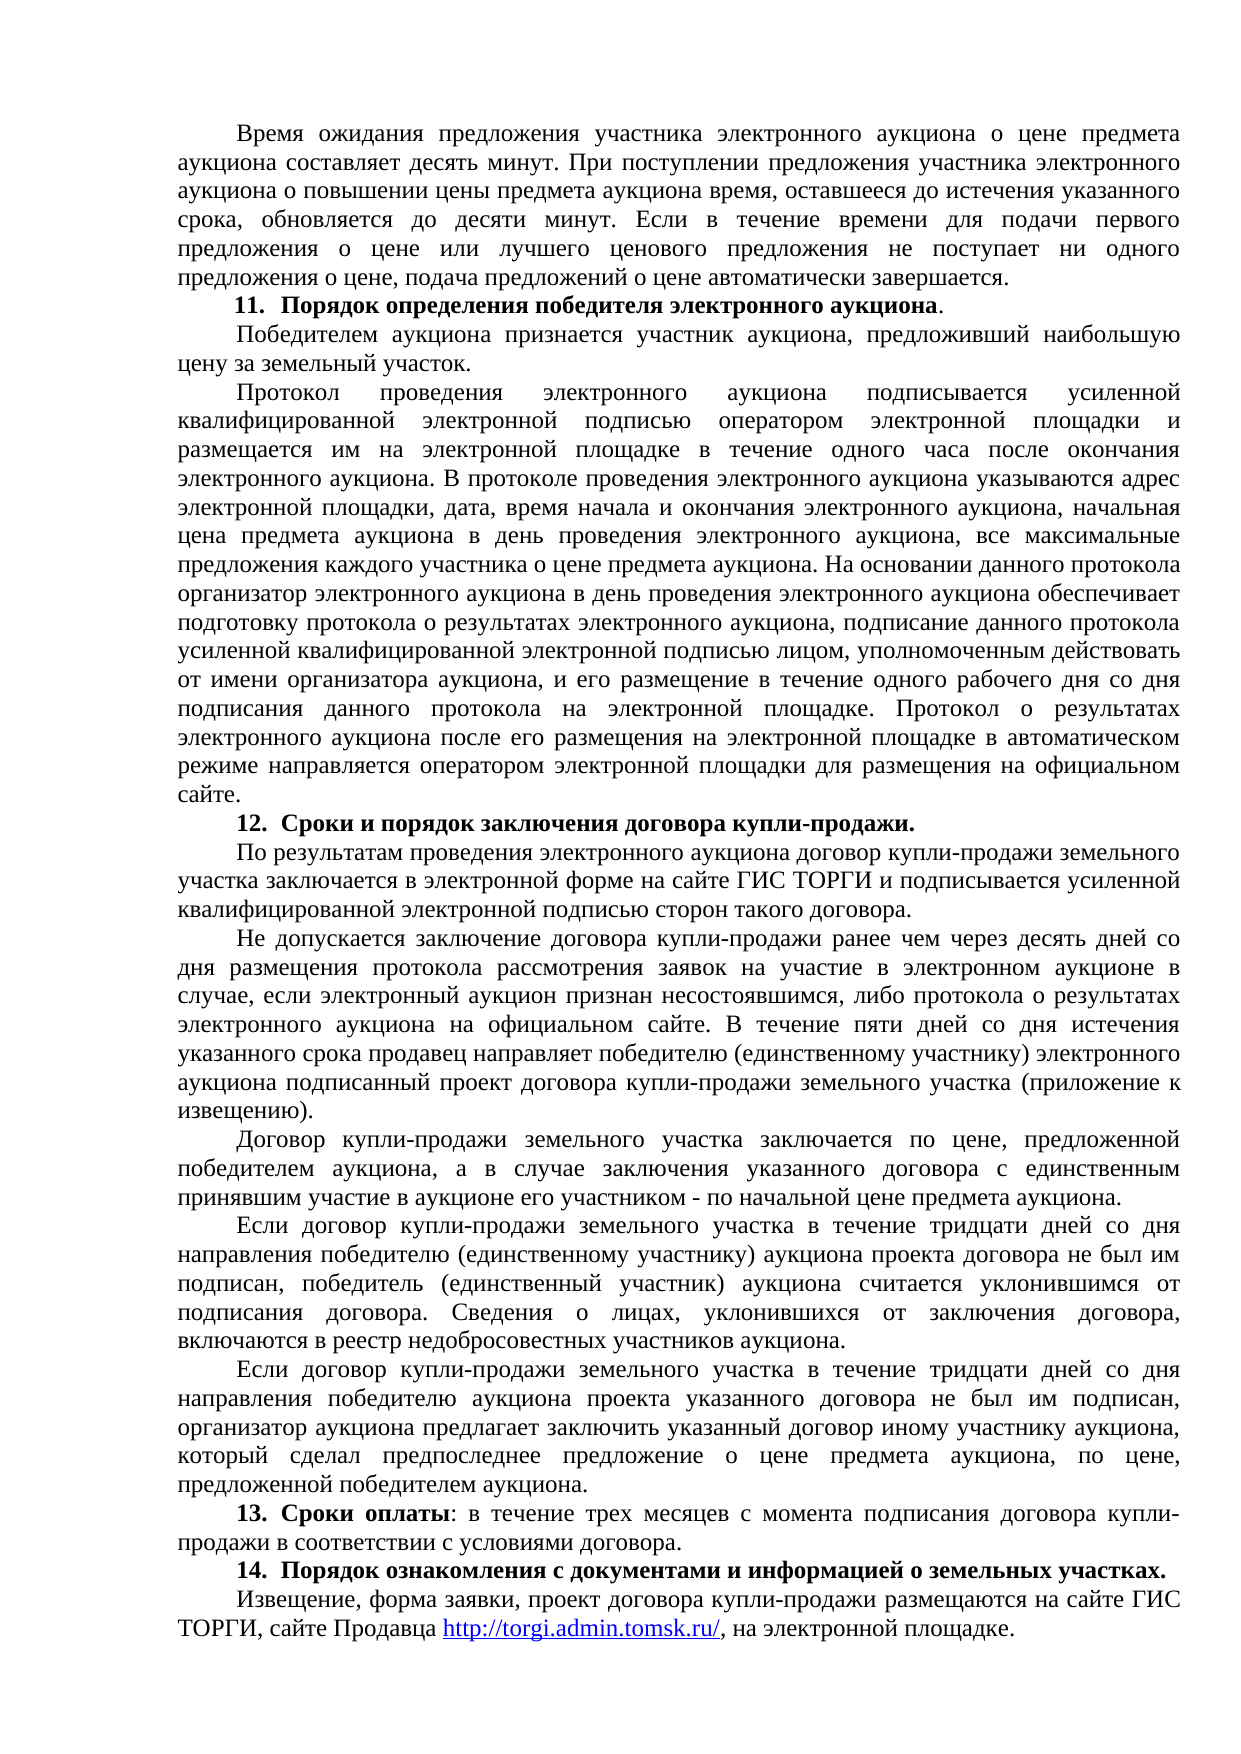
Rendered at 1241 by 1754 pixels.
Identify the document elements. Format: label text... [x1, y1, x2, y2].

text Победителем аукциона признается участник аукциона, предложивший наибольшую цену за земельный участок. [177, 319, 1181, 377]
text Протокол проведения электронного аукциона подписывается усиленной квалифицированной электронной подписью оператором электронной площадки и размещается им на электронной площадке в течение одного часа после окончания электронного аукциона. В протоколе проведения электронного аукциона указываются адрес электронной площадки, дата, время начала и окончания электронного аукциона, начальная цена предмета аукциона в день проведения электронного аукциона, все максимальные предложения каждого участника о цене предмета аукциона. На основании данного протокола организатор электронного аукциона в день проведения электронного аукциона обеспечивает подготовку протокола о результатах электронного аукциона, подписание данного протокола усиленной квалифицированной электронной подписью лицом, уполномоченным действовать от имени организатора аукциона, и его размещение в течение одного рабочего дня со дня подписания данного протокола на электронной площадке. Протокол о результатах электронного аукциона после его размещения на электронной площадке в автоматическом режиме направляется оператором электронной площадки для размещения на официальном сайте. [177, 377, 1181, 808]
text 13. Сроки оплаты: в течение трех месяцев с момента подписания договора купли-продажи в соответствии с условиями договора. [177, 1498, 1181, 1556]
text Не допускается заключение договора купли-продажи ранее чем через десять дней со дня размещения протокола рассмотрения заявок на участие в электронном аукционе в случае, если электронный аукцион признан несостоявшимся, либо протокола о результатах электронного аукциона на официальном сайте. В течение пяти дней со дня истечения указанного срока продавец направляет победителю (единственному участнику) электронного аукциона подписанный проект договора купли-продажи земельного участка (приложение к извещению). [177, 923, 1181, 1124]
text 12. Сроки и порядок заключения договора купли-продажи. [177, 808, 1181, 837]
text Договор купли-продажи земельного участка заключается по цене, предложенной победителем аукциона, а в случае заключения указанного договора с единственным принявшим участие в аукционе его участником - по начальной цене предмета аукциона. [177, 1124, 1181, 1211]
text 14. Порядок ознакомления с документами и информацией о земельных участках. [177, 1556, 1181, 1584]
text Время ожидания предложения участника электронного аукциона о цене предмета аукциона составляет десять минут. При поступлении предложения участника электронного аукциона о повышении цены предмета аукциона время, оставшееся до истечения указанного срока, обновляется до десяти минут. Если в течение времени для подачи первого предложения о цене или лучшего ценового предложения не поступает ни одного предложения о цене, подача предложений о цене автоматически завершается. [177, 118, 1181, 291]
text 11. Порядок определения победителя электронного аукциона. [177, 291, 1181, 319]
text Извещение, форма заявки, проект договора купли-продажи размещаются на сайте ГИС ТОРГИ, сайте Продавца http://torgi.admin.tomsk.ru/, на электронной площадке. [177, 1584, 1181, 1642]
text По результатам проведения электронного аукциона договор купли-продажи земельного участка заключается в электронной форме на сайте ГИС ТОРГИ и подписывается усиленной квалифицированной электронной подписью сторон такого договора. [177, 837, 1181, 923]
text Если договор купли-продажи земельного участка в течение тридцати дней со дня направления победителю аукциона проекта указанного договора не был им подписан, организатор аукциона предлагает заключить указанный договор иному участнику аукциона, который сделал предпоследнее предложение о цене предмета аукциона, по цене, предложенной победителем аукциона. [177, 1354, 1181, 1498]
text Если договор купли-продажи земельного участка в течение тридцати дней со дня направления победителю (единственному участнику) аукциона проекта договора не был им подписан, победитель (единственный участник) аукциона считается уклонившимся от подписания договора. Сведения о лицах, уклонившихся от заключения договора, включаются в реестр недобросовестных участников аукциона. [177, 1211, 1181, 1354]
